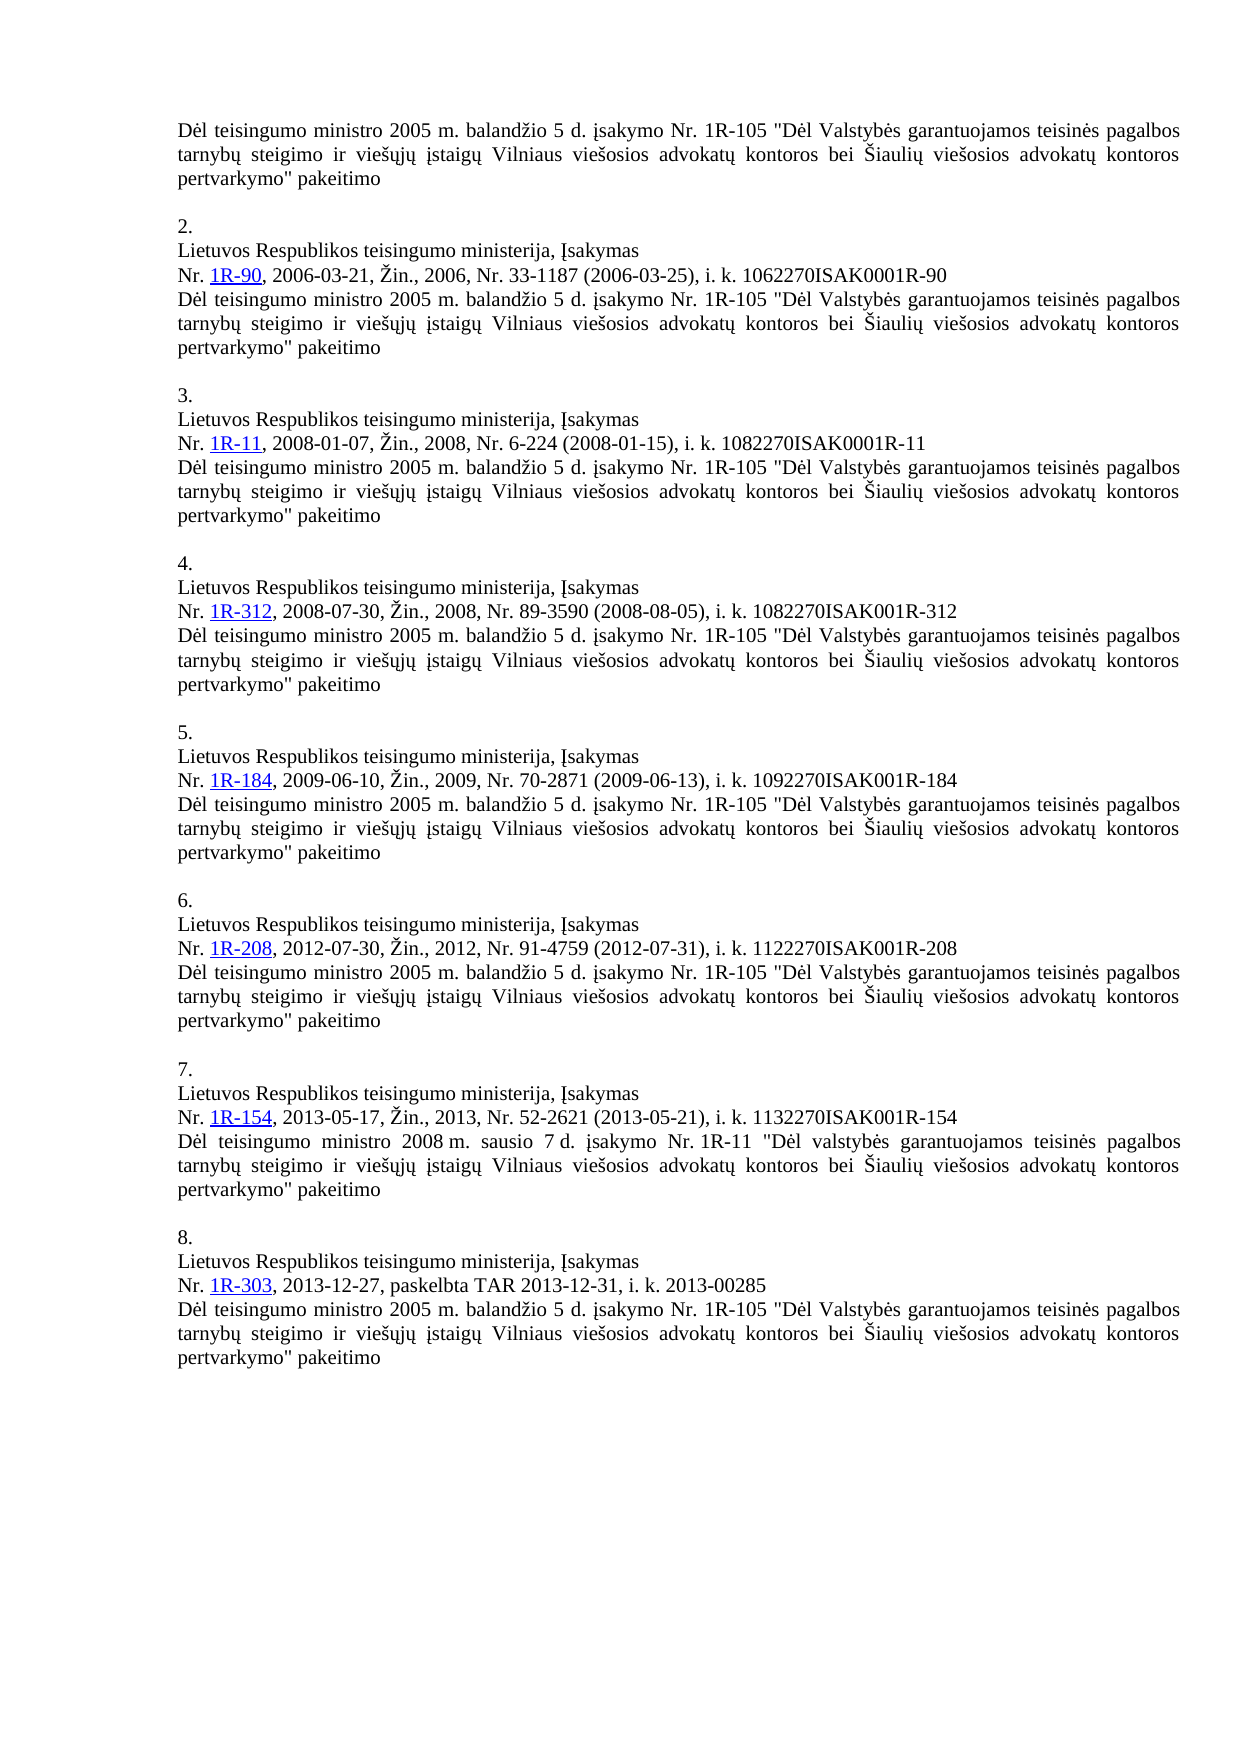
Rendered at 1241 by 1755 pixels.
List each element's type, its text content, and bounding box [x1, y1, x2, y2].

text Dėl teisingumo ministro 2005 m. balandžio 5 d. įsakymo Nr. 1R-105 "Dėl Valstybės garantuojamos teisinės pagalbos tarnybų steigimo ir viešųjų įstaigų Vilniaus viešosios advokatų kontoros bei Šiaulių viešosios advokatų kontoros pertvarkymo" pakeitimo [177, 623, 1181, 696]
text Lietuvos Respublikos teisingumo ministerija, Įsakymas [177, 912, 1181, 936]
text 4. [177, 551, 1181, 575]
text 2. [177, 214, 1181, 238]
text 5. [177, 720, 1181, 744]
text Nr. 1R-184, 2009-06-10, Žin., 2009, Nr. 70-2871 (2009-06-13), i. k. 1092270ISAK001R-184 [177, 768, 1181, 792]
text 6. [177, 888, 1181, 912]
text 8. [177, 1225, 1181, 1249]
text Dėl teisingumo ministro 2005 m. balandžio 5 d. įsakymo Nr. 1R-105 "Dėl Valstybės garantuojamos teisinės pagalbos tarnybų steigimo ir viešųjų įstaigų Vilniaus viešosios advokatų kontoros bei Šiaulių viešosios advokatų kontoros pertvarkymo" pakeitimo [177, 792, 1181, 864]
text Nr. 1R-208, 2012-07-30, Žin., 2012, Nr. 91-4759 (2012-07-31), i. k. 1122270ISAK001R-208 [177, 936, 1181, 960]
text Nr. 1R-312, 2008-07-30, Žin., 2008, Nr. 89-3590 (2008-08-05), i. k. 1082270ISAK001R-312 [177, 599, 1181, 623]
text Lietuvos Respublikos teisingumo ministerija, Įsakymas [177, 1249, 1181, 1273]
text Lietuvos Respublikos teisingumo ministerija, Įsakymas [177, 407, 1181, 431]
text Dėl teisingumo ministro 2005 m. balandžio 5 d. įsakymo Nr. 1R-105 "Dėl Valstybės garantuojamos teisinės pagalbos tarnybų steigimo ir viešųjų įstaigų Vilniaus viešosios advokatų kontoros bei Šiaulių viešosios advokatų kontoros pertvarkymo" pakeitimo [177, 960, 1181, 1032]
text Lietuvos Respublikos teisingumo ministerija, Įsakymas [177, 1081, 1181, 1105]
text Nr. 1R-154, 2013-05-17, Žin., 2013, Nr. 52-2621 (2013-05-21), i. k. 1132270ISAK001R-154 [177, 1105, 1181, 1129]
text Dėl teisingumo ministro 2005 m. balandžio 5 d. įsakymo Nr. 1R-105 "Dėl Valstybės garantuojamos teisinės pagalbos tarnybų steigimo ir viešųjų įstaigų Vilniaus viešosios advokatų kontoros bei Šiaulių viešosios advokatų kontoros pertvarkymo" pakeitimo [177, 287, 1181, 359]
text Dėl teisingumo ministro 2005 m. balandžio 5 d. įsakymo Nr. 1R-105 "Dėl Valstybės garantuojamos teisinės pagalbos tarnybų steigimo ir viešųjų įstaigų Vilniaus viešosios advokatų kontoros bei Šiaulių viešosios advokatų kontoros pertvarkymo" pakeitimo [177, 455, 1181, 527]
text Lietuvos Respublikos teisingumo ministerija, Įsakymas [177, 238, 1181, 262]
text 3. [177, 383, 1181, 407]
text Nr. 1R-90, 2006-03-21, Žin., 2006, Nr. 33-1187 (2006-03-25), i. k. 1062270ISAK0001R-90 [177, 262, 1181, 287]
text Nr. 1R-11, 2008-01-07, Žin., 2008, Nr. 6-224 (2008-01-15), i. k. 1082270ISAK0001R-11 [177, 431, 1181, 455]
text 7. [177, 1057, 1181, 1081]
text Lietuvos Respublikos teisingumo ministerija, Įsakymas [177, 575, 1181, 599]
text Dėl teisingumo ministro 2005 m. balandžio 5 d. įsakymo Nr. 1R-105 "Dėl Valstybės garantuojamos teisinės pagalbos tarnybų steigimo ir viešųjų įstaigų Vilniaus viešosios advokatų kontoros bei Šiaulių viešosios advokatų kontoros pertvarkymo" pakeitimo [177, 1297, 1181, 1369]
text Dėl teisingumo ministro 2008 m. sausio 7 d. įsakymo Nr. 1R-11 "Dėl valstybės garantuojamos teisinės pagalbos tarnybų steigimo ir viešųjų įstaigų Vilniaus viešosios advokatų kontoros bei Šiaulių viešosios advokatų kontoros pertvarkymo" pakeitimo [177, 1129, 1181, 1201]
text Lietuvos Respublikos teisingumo ministerija, Įsakymas [177, 744, 1181, 768]
text Nr. 1R-303, 2013-12-27, paskelbta TAR 2013-12-31, i. k. 2013-00285 [177, 1273, 1181, 1297]
text Dėl teisingumo ministro 2005 m. balandžio 5 d. įsakymo Nr. 1R-105 "Dėl Valstybės garantuojamos teisinės pagalbos tarnybų steigimo ir viešųjų įstaigų Vilniaus viešosios advokatų kontoros bei Šiaulių viešosios advokatų kontoros pertvarkymo" pakeitimo [177, 118, 1181, 190]
